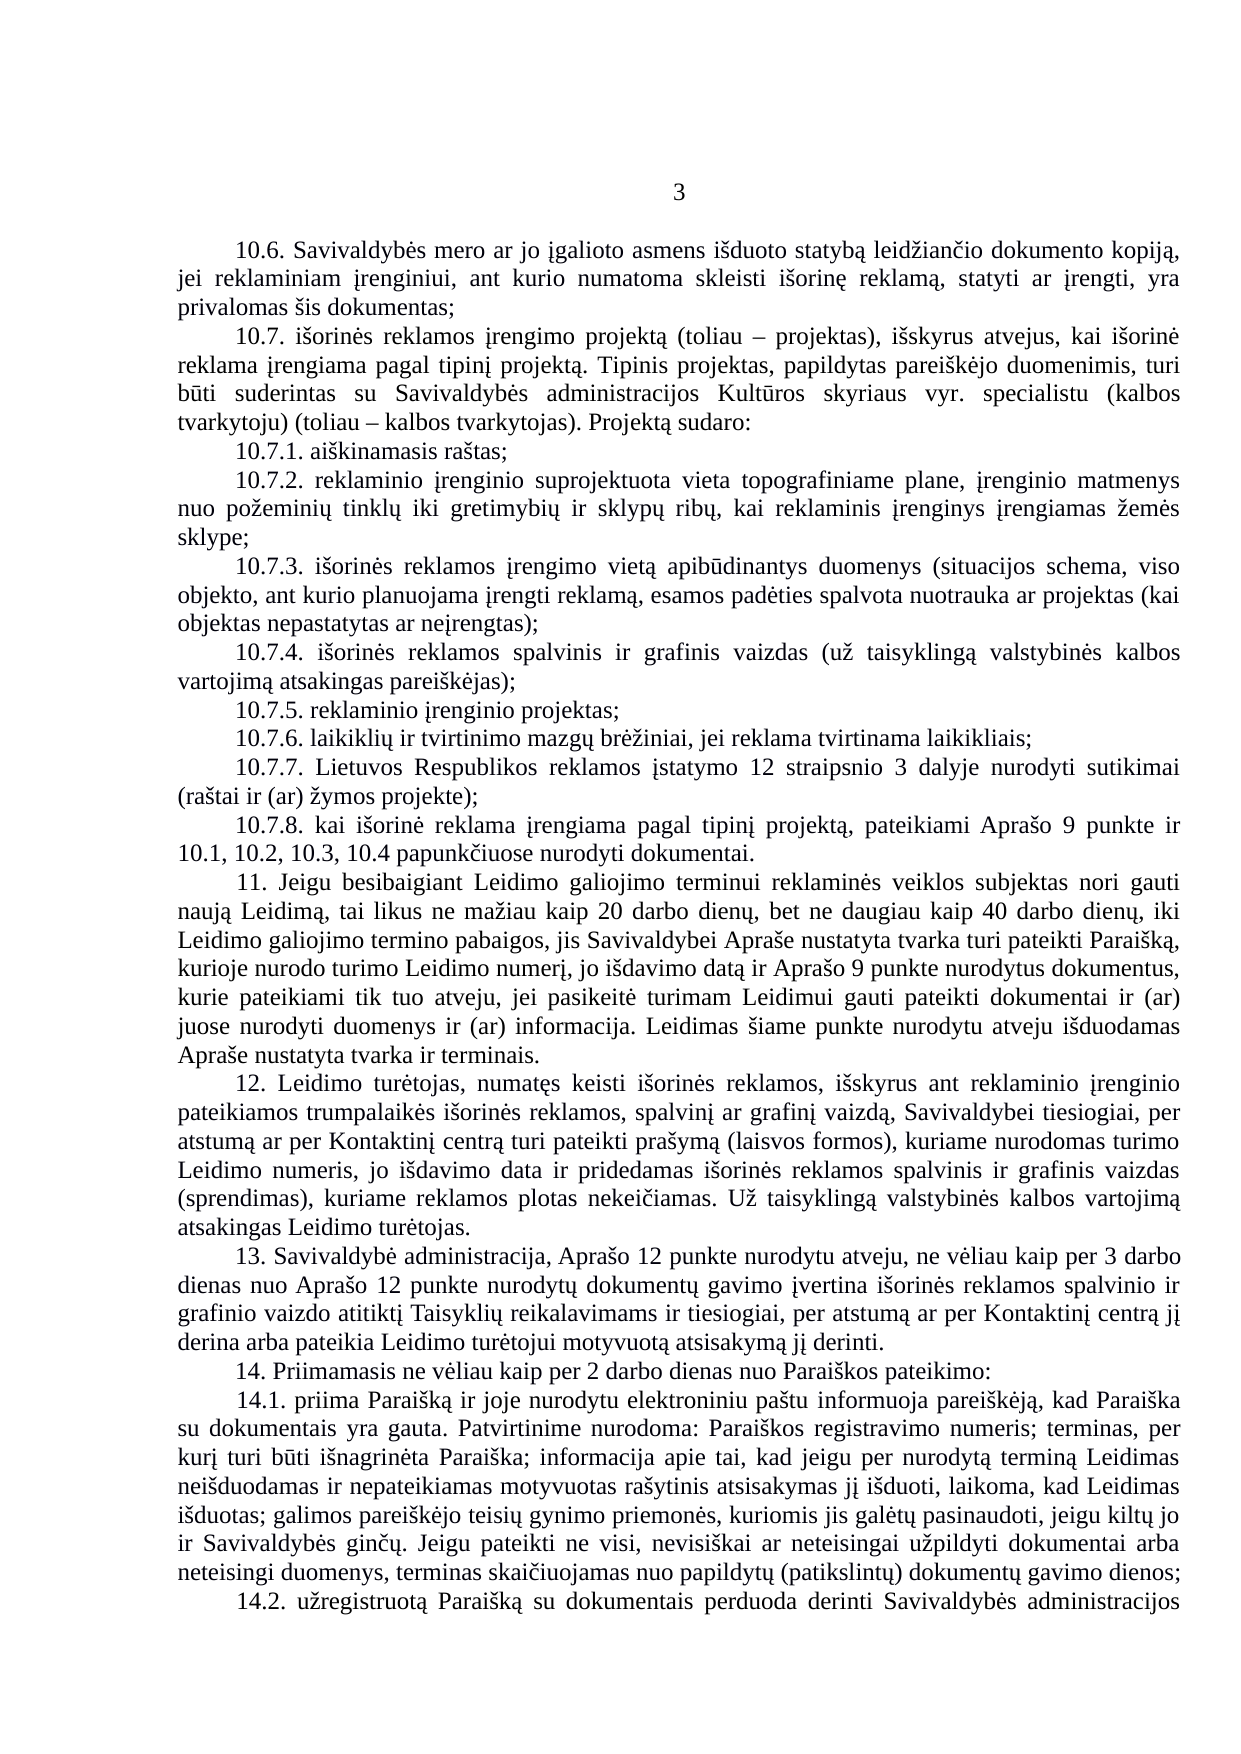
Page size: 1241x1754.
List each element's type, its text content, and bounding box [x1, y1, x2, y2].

text 14. Priimamasis ne vėliau kaip per 2 darbo dienas nuo Paraiškos pateikimo: [177, 1356, 1181, 1385]
text 13. Savivaldybė administracija, Aprašo 12 punkte nurodytu atveju, ne vėliau kaip per 3 darbo dienas nuo Aprašo 12 punkte nurodytų dokumentų gavimo įvertina išorinės reklamos spalvinio ir grafinio vaizdo atitiktį Taisyklių reikalavimams ir tiesiogiai, per atstumą ar per Kontaktinį centrą jį derina arba pateikia Leidimo turėtojui motyvuotą atsisakymą jį derinti. [177, 1241, 1181, 1356]
text 10.7. išorinės reklamos įrengimo projektą (toliau – projektas), išskyrus atvejus, kai išorinė reklama įrengiama pagal tipinį projektą. Tipinis projektas, papildytas pareiškėjo duomenimis, turi būti suderintas su Savivaldybės administracijos Kultūros skyriaus vyr. specialistu (kalbos tvarkytoju) (toliau – kalbos tvarkytojas). Projektą sudaro: [177, 321, 1181, 436]
text 14.1. priima Paraišką ir joje nurodytu elektroniniu paštu informuoja pareiškėją, kad Paraiška su dokumentais yra gauta. Patvirtinime nurodoma: Paraiškos registravimo numeris; terminas, per kurį turi būti išnagrinėta Paraiška; informacija apie tai, kad jeigu per nurodytą terminą Leidimas neišduodamas ir nepateikiamas motyvuotas rašytinis atsisakymas jį išduoti, laikoma, kad Leidimas išduotas; galimos pareiškėjo teisių gynimo priemonės, kuriomis jis galėtų pasinaudoti, jeigu kiltų jo ir Savivaldybės ginčų. Jeigu pateikti ne visi, nevisiškai ar neteisingai užpildyti dokumentai arba neteisingi duomenys, terminas skaičiuojamas nuo papildytų (patikslintų) dokumentų gavimo dienos; [177, 1385, 1181, 1586]
text 11. Jeigu besibaigiant Leidimo galiojimo terminui reklaminės veiklos subjektas nori gauti naują Leidimą, tai likus ne mažiau kaip 20 darbo dienų, bet ne daugiau kaip 40 darbo dienų, iki Leidimo galiojimo termino pabaigos, jis Savivaldybei Apraše nustatyta tvarka turi pateikti Paraišką, kurioje nurodo turimo Leidimo numerį, jo išdavimo datą ir Aprašo 9 punkte nurodytus dokumentus, kurie pateikiami tik tuo atveju, jei pasikeitė turimam Leidimui gauti pateikti dokumentai ir (ar) juose nurodyti duomenys ir (ar) informacija. Leidimas šiame punkte nurodytu atveju išduodamas Apraše nustatyta tvarka ir terminais. [177, 867, 1181, 1068]
text 10.6. Savivaldybės mero ar jo įgalioto asmens išduoto statybą leidžiančio dokumento kopiją, jei reklaminiam įrenginiui, ant kurio numatoma skleisti išorinę reklamą, statyti ar įrengti, yra privalomas šis dokumentas; [177, 235, 1181, 321]
text 14.2. užregistruotą Paraišką su dokumentais perduoda derinti Savivaldybės administracijos [177, 1586, 1181, 1615]
text 10.7.6. laikiklių ir tvirtinimo mazgų brėžiniai, jei reklama tvirtinama laikikliais; [177, 723, 1181, 752]
text 10.7.1. aiškinamasis raštas; [177, 436, 1181, 465]
text 10.7.4. išorinės reklamos spalvinis ir grafinis vaizdas (už taisyklingą valstybinės kalbos vartojimą atsakingas pareiškėjas); [177, 637, 1181, 695]
text 10.7.8. kai išorinė reklama įrengiama pagal tipinį projektą, pateikiami Aprašo 9 punkte ir 10.1, 10.2, 10.3, 10.4 papunkčiuose nurodyti dokumentai. [177, 810, 1181, 867]
text 10.7.3. išorinės reklamos įrengimo vietą apibūdinantys duomenys (situacijos schema, viso objekto, ant kurio planuojama įrengti reklamą, esamos padėties spalvota nuotrauka ar projektas (kai objektas nepastatytas ar neįrengtas); [177, 551, 1181, 637]
text 10.7.7. Lietuvos Respublikos reklamos įstatymo 12 straipsnio 3 dalyje nurodyti sutikimai (raštai ir (ar) žymos projekte); [177, 752, 1181, 810]
text 10.7.2. reklaminio įrenginio suprojektuota vieta topografiniame plane, įrenginio matmenys nuo požeminių tinklų iki gretimybių ir sklypų ribų, kai reklaminis įrenginys įrengiamas žemės sklype; [177, 465, 1181, 551]
text 12. Leidimo turėtojas, numatęs keisti išorinės reklamos, išskyrus ant reklaminio įrenginio pateikiamos trumpalaikės išorinės reklamos, spalvinį ar grafinį vaizdą, Savivaldybei tiesiogiai, per atstumą ar per Kontaktinį centrą turi pateikti prašymą (laisvos formos), kuriame nurodomas turimo Leidimo numeris, jo išdavimo data ir pridedamas išorinės reklamos spalvinis ir grafinis vaizdas (sprendimas), kuriame reklamos plotas nekeičiamas. Už taisyklingą valstybinės kalbos vartojimą atsakingas Leidimo turėtojas. [177, 1068, 1181, 1241]
text 10.7.5. reklaminio įrenginio projektas; [177, 695, 1181, 723]
